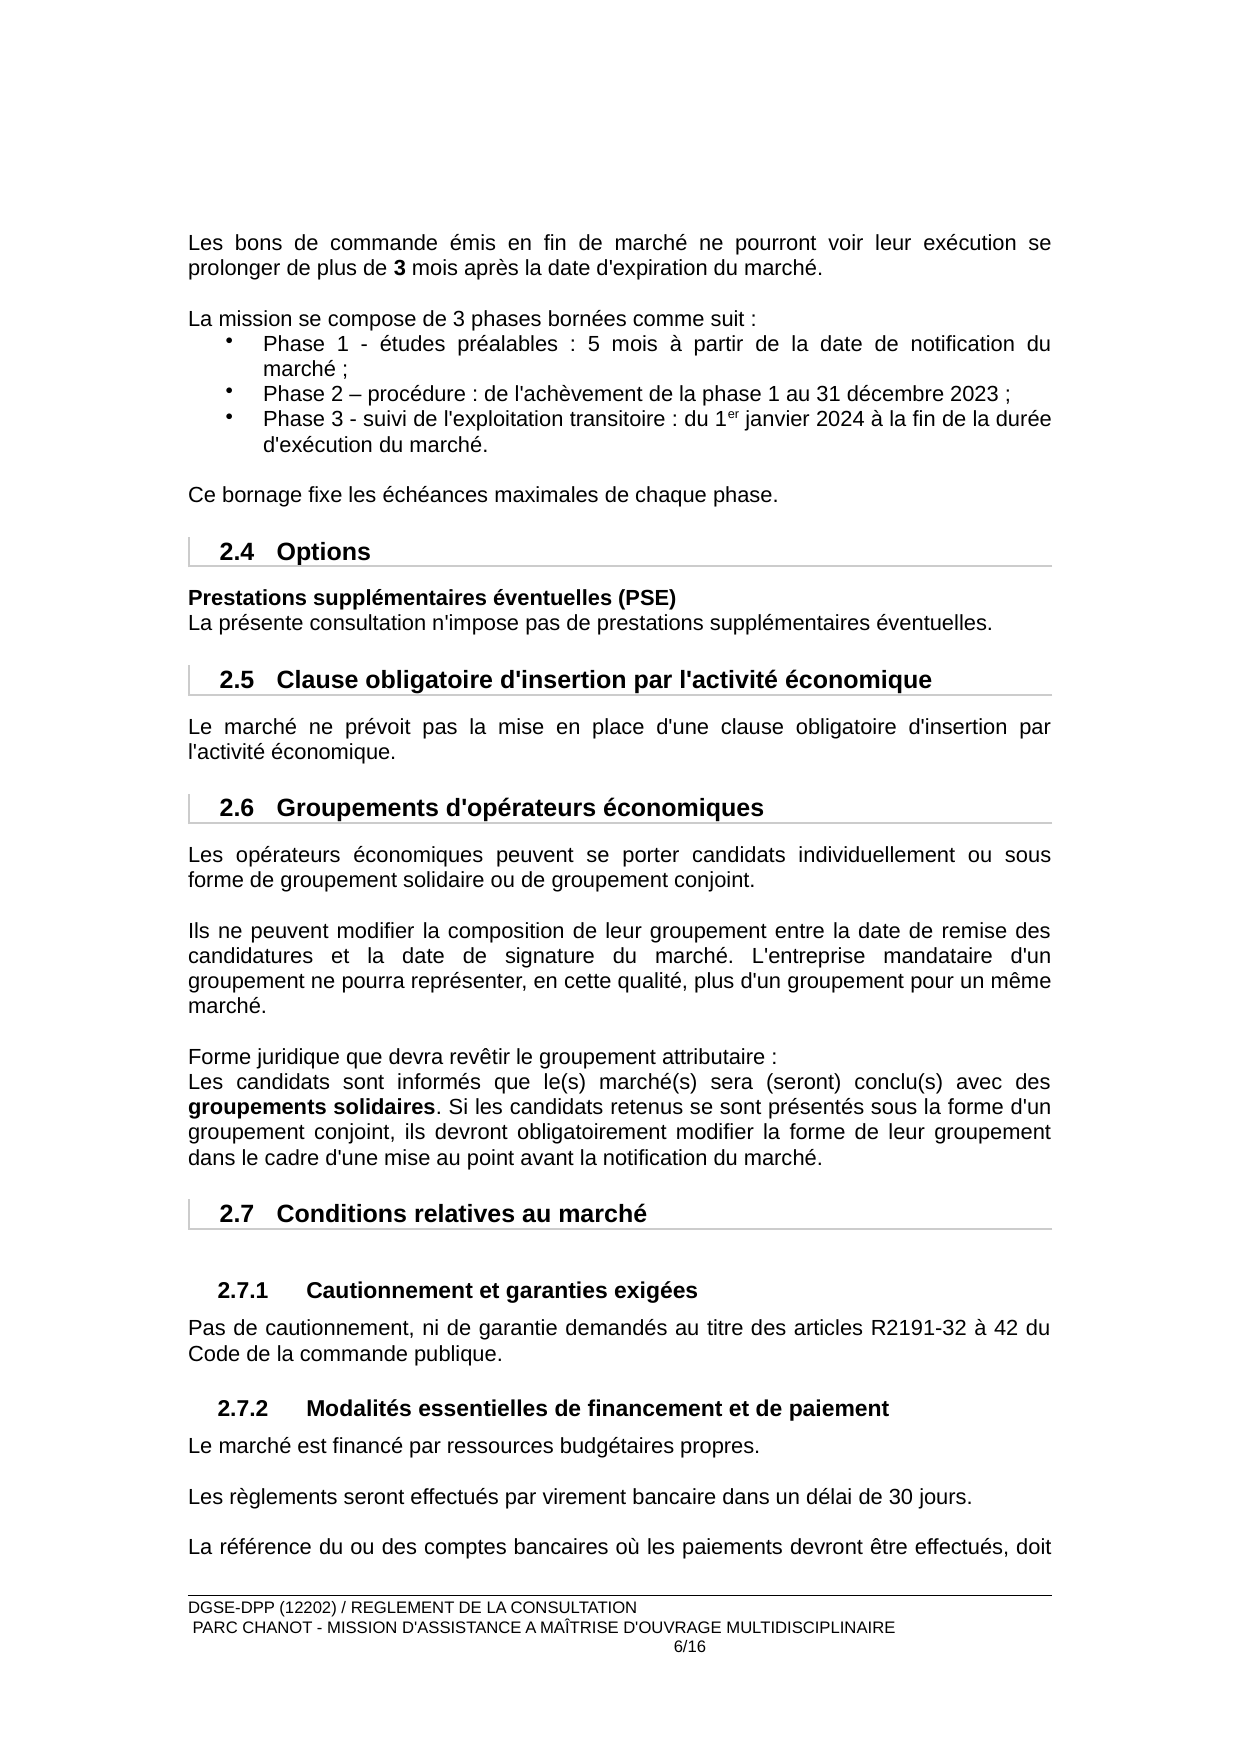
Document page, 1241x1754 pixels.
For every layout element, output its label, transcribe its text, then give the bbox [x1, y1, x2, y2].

subtitle Clause obligatoire d'insertion par l'activité économique [190, 665, 1052, 694]
text Forme juridique que devra revêtir le groupement attributaire : [188, 1044, 1052, 1069]
subtitle Conditions relatives au marché [190, 1199, 1052, 1228]
text Les règlements seront effectués par virement bancaire dans un délai de 30 jours. [188, 1484, 1052, 1509]
list Phase 3 - suivi de l'exploitation transitoire : du 1er janvier 2024 à la fin de la durée d'exécution du marché. [225, 406, 1052, 457]
text Les candidats sont informés que le(s) marché(s) sera (seront) conclu(s) avec des groupements solidaires. Si les candidats retenus se sont présentés sous la forme d'un groupement conjoint, ils devront obligatoirement modifier la forme de leur groupement dans le cadre d'une mise au point avant la notification du marché. [188, 1069, 1052, 1170]
text Le marché ne prévoit pas la mise en place d'une clause obligatoire d'insertion par l'activité économique. [188, 713, 1052, 764]
text La présente consultation n'impose pas de prestations supplémentaires éventuelles. [188, 610, 1052, 636]
text La référence du ou des comptes bancaires où les paiements devront être effectués, doit [188, 1534, 1052, 1559]
text Ce bornage fixe les échéances maximales de chaque phase. [188, 482, 1052, 507]
text Les opérateurs économiques peuvent se porter candidats individuellement ou sous forme de groupement solidaire ou de groupement conjoint. [188, 842, 1052, 892]
text Les bons de commande émis en fin de marché ne pourront voir leur exécution se prolonger de plus de 3 mois après la date d'expiration du marché. [188, 230, 1052, 280]
subtitle Modalités essentielles de financement et de paiement [188, 1395, 1052, 1422]
text Prestations supplémentaires éventuelles (PSE) [188, 585, 1052, 610]
text Le marché est financé par ressources budgétaires propres. [188, 1433, 1052, 1458]
subtitle Cautionnement et garanties exigées [188, 1277, 1052, 1303]
text La mission se compose de 3 phases bornées comme suit : [188, 305, 1052, 331]
list Phase 1 - études préalables : 5 mois à partir de la date de notification du marché ; [225, 331, 1052, 381]
list Phase 2 – procédure : de l'achèvement de la phase 1 au 31 décembre 2023 ; [225, 381, 1052, 406]
text Ils ne peuvent modifier la composition de leur groupement entre la date de remise des candidatures et la date de signature du marché. L'entreprise mandataire d'un groupement ne pourra représenter, en cette qualité, plus d'un groupement pour un même marché. [188, 918, 1052, 1018]
subtitle Groupements d'opérateurs économiques [188, 793, 1052, 822]
text Pas de cautionnement, ni de garantie demandés au titre des articles R2191-32 à 42 du Code de la commande publique. [188, 1315, 1052, 1366]
subtitle Options [190, 537, 1052, 565]
